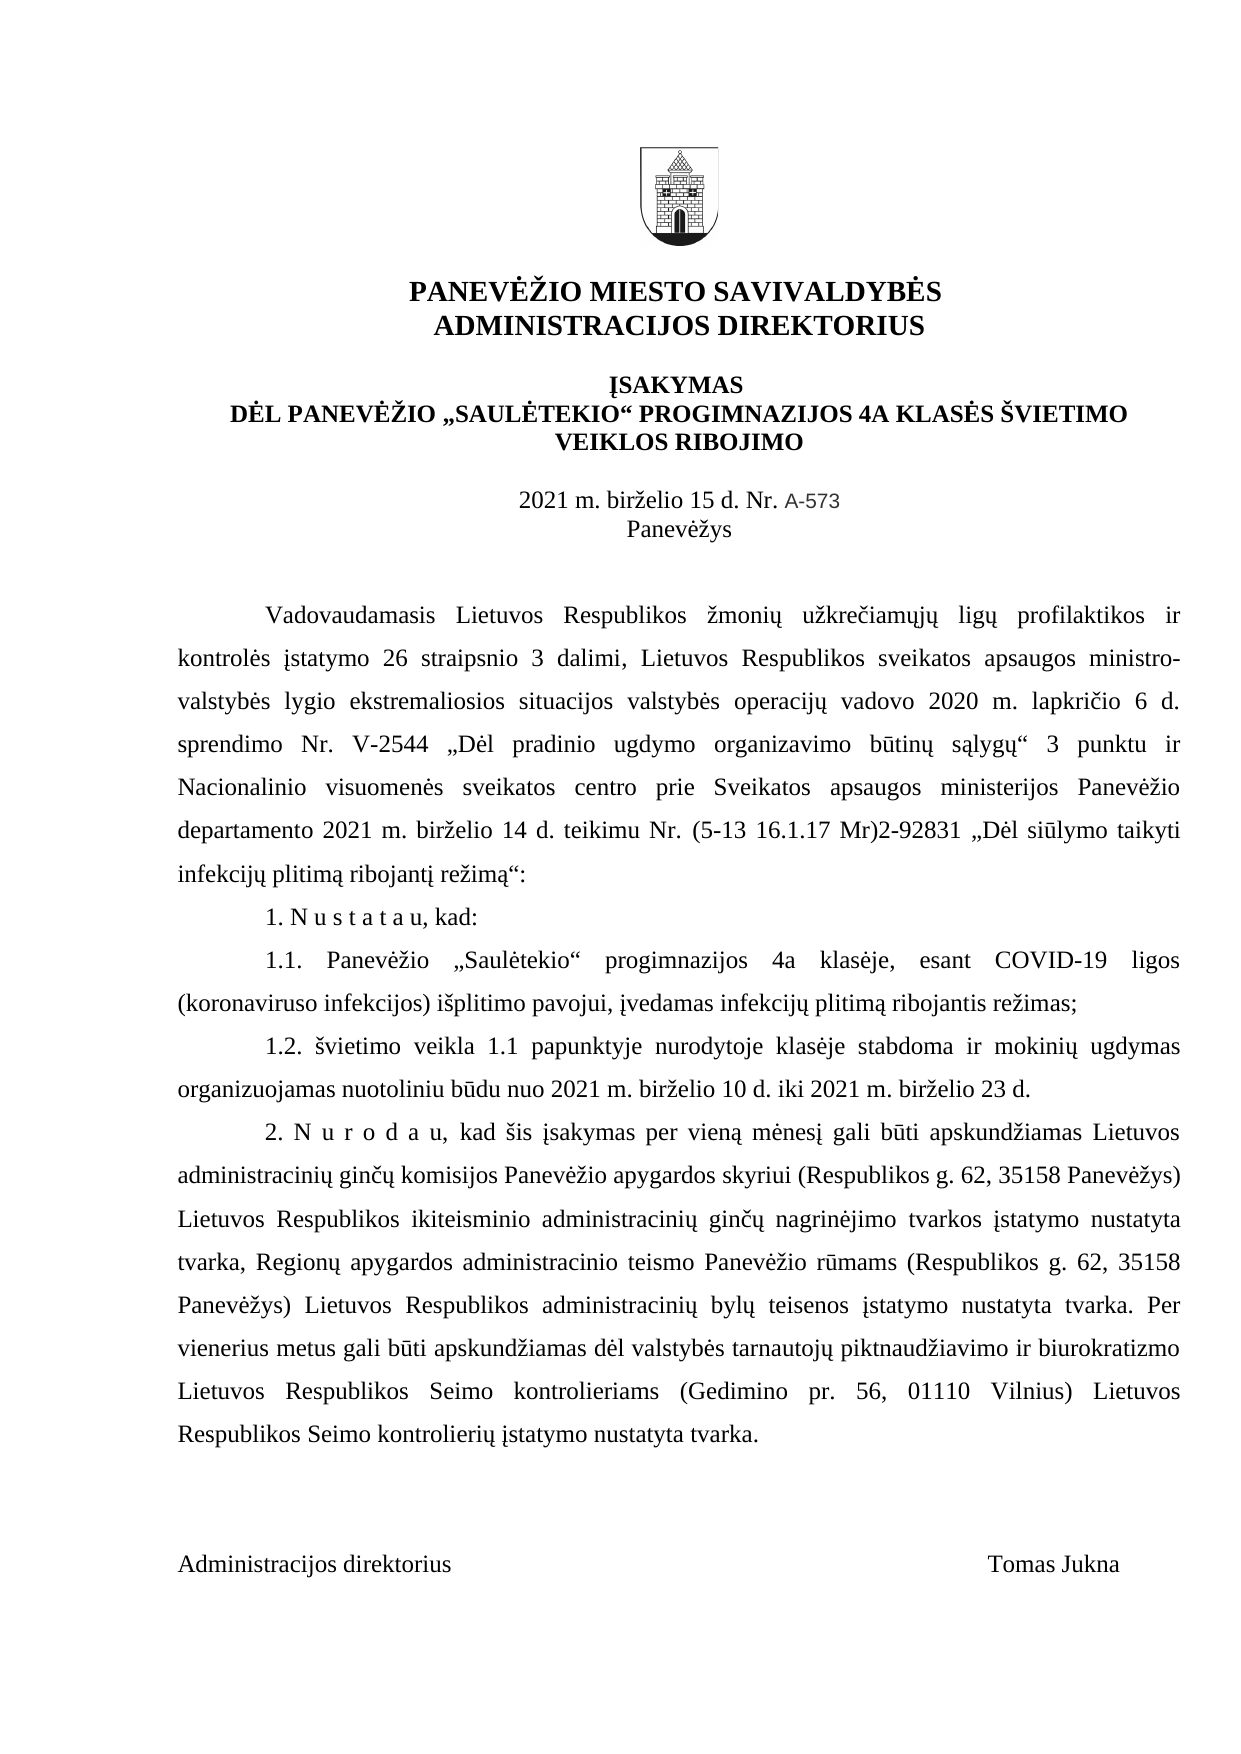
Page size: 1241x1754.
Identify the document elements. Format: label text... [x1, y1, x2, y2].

text 2021 m. birželio 15 d. Nr. A-573 [177, 485, 1181, 514]
text 2. N u r o d a u, kad šis įsakymas per vieną mėnesį gali būti apskundžiamas Lietuvos administracinių ginčų komisijos Panevėžio apygardos skyriui (Respublikos g. 62, 35158 Panevėžys) Lietuvos Respublikos ikiteisminio administracinių ginčų nagrinėjimo tvarkos įstatymo nustatyta tvarka, Regionų apygardos administracinio teismo Panevėžio rūmams (Respublikos g. 62, 35158 Panevėžys) Lietuvos Respublikos administracinių bylų teisenos įstatymo nustatyta tvarka. Per vienerius metus gali būti apskundžiamas dėl valstybės tarnautojų piktnaudžiavimo ir biurokratizmo Lietuvos Respublikos Seimo kontrolieriams (Gedimino pr. 56, 01110 Vilnius) Lietuvos Respublikos Seimo kontrolierių įstatymo nustatyta tvarka. [177, 1117, 1181, 1448]
text PANEVĖŽIO MIESTO SAVIVALDYBĖS [177, 274, 1181, 308]
text DĖL PANEVĖŽIO „SAULĖTEKIO“ PROGIMNAZIJOS 4A KLASĖS ŠVIETIMO VEIKLOS RIBOJIMO [177, 399, 1181, 456]
text 1.2. švietimo veikla 1.1 papunktyje nurodytoje klasėje stabdoma ir mokinių ugdymas organizuojamas nuotoliniu būdu nuo 2021 m. birželio 10 d. iki 2021 m. birželio 23 d. [177, 1031, 1181, 1103]
text Vadovaudamasis Lietuvos Respublikos žmonių užkrečiamųjų ligų profilaktikos ir kontrolės įstatymo 26 straipsnio 3 dalimi, Lietuvos Respublikos sveikatos apsaugos ministro-valstybės lygio ekstremaliosios situacijos valstybės operacijų vadovo 2020 m. lapkričio 6 d. sprendimo Nr. V-2544 „Dėl pradinio ugdymo organizavimo būtinų sąlygų“ 3 punktu ir Nacionalinio visuomenės sveikatos centro prie Sveikatos apsaugos ministerijos Panevėžio departamento 2021 m. birželio 14 d. teikimu Nr. (5-13 16.1.17 Mr)2-92831 „Dėl siūlymo taikyti infekcijų plitimą ribojantį režimą“: [177, 600, 1181, 887]
text Administracijos direktorius Tomas Jukna [177, 1549, 1181, 1577]
text ĮSAKYMAS [177, 370, 1181, 399]
text Panevėžys [177, 514, 1181, 542]
text ADMINISTRACIJOS DIREKTORIUS [177, 308, 1181, 341]
text 1.1. Panevėžio „Saulėtekio“ progimnazijos 4a klasėje, esant COVID-19 ligos (koronaviruso infekcijos) išplitimo pavojui, įvedamas infekcijų plitimą ribojantis režimas; [177, 945, 1181, 1017]
text 1. N u s t a t a u, kad: [177, 902, 1181, 931]
